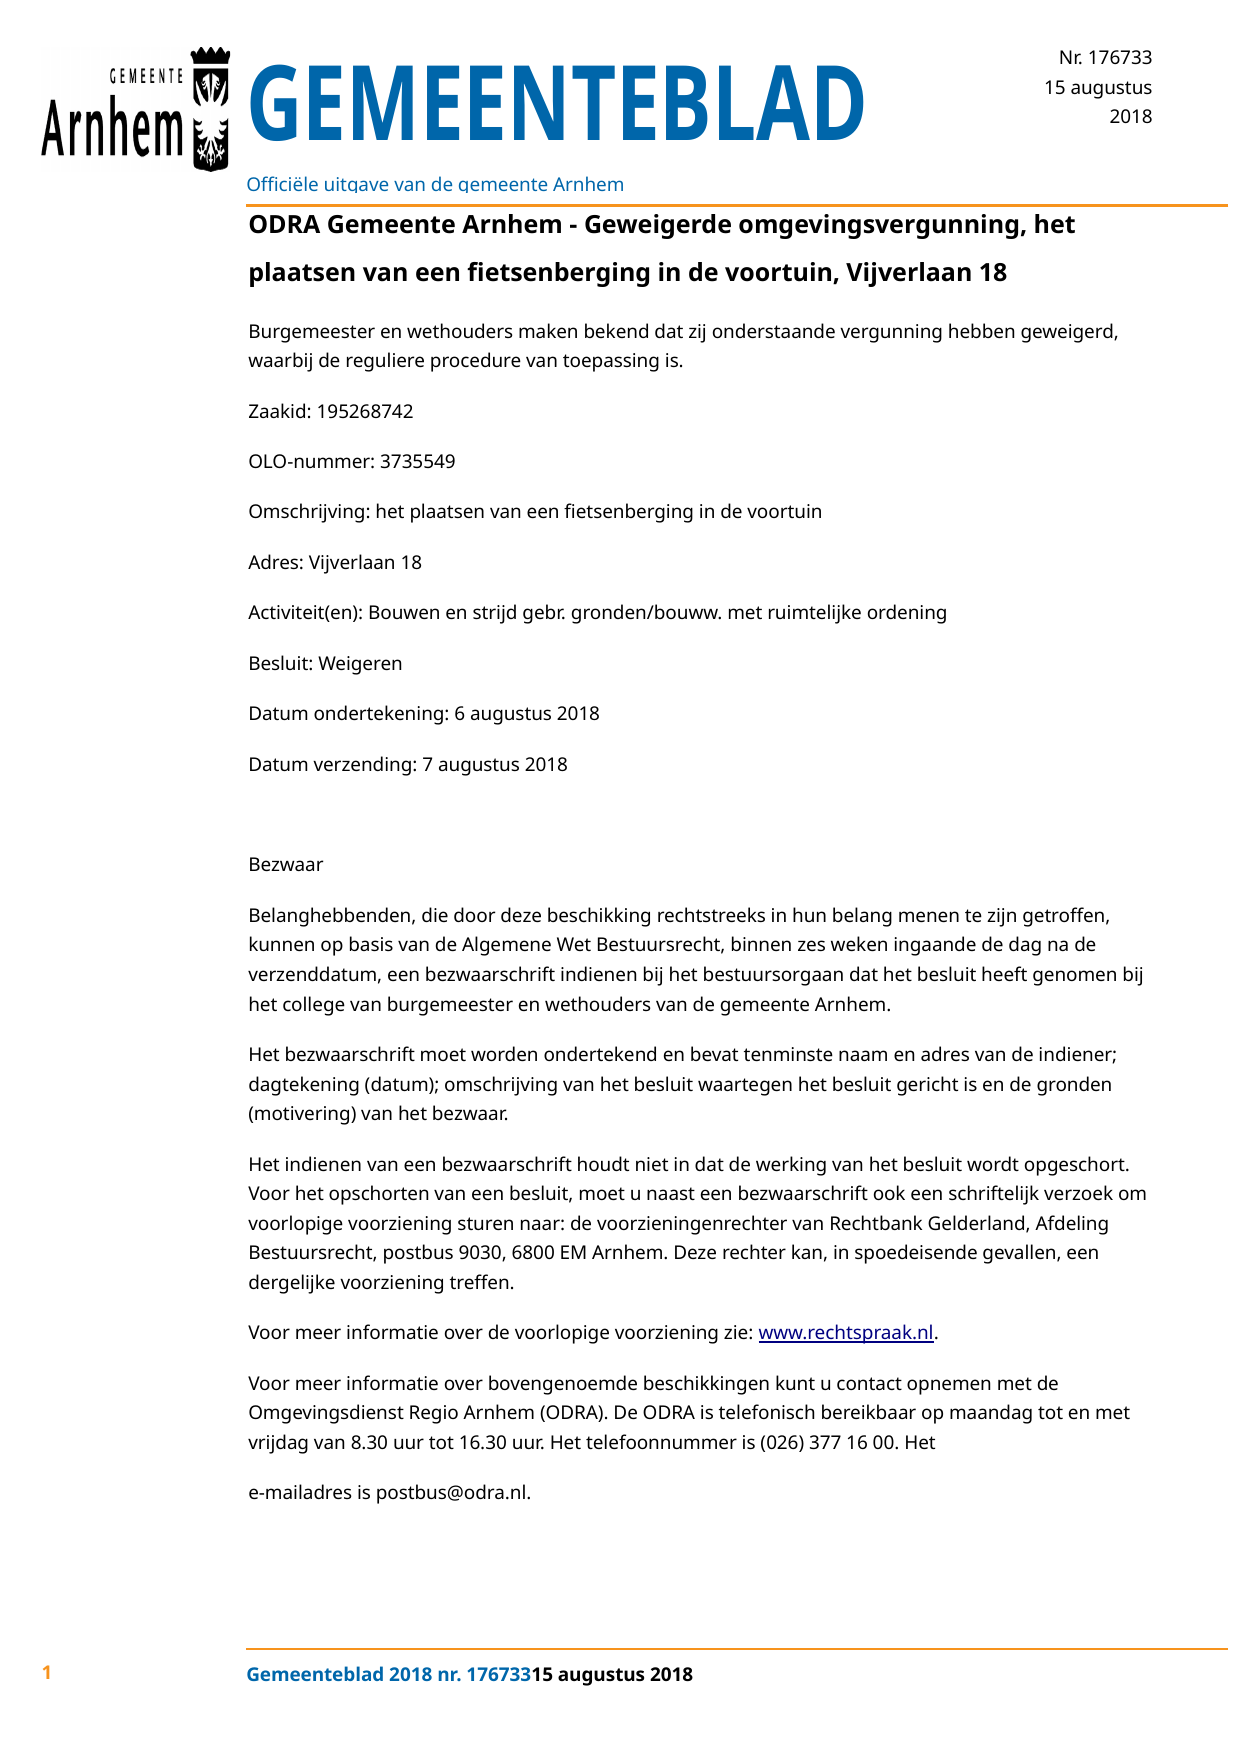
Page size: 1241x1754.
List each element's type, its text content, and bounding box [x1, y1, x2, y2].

text Belanghebbenden, die door deze beschikking rechtstreeks in hun belang menen te zijn getroffen, kunnen op basis van de Algemene Wet Bestuursrecht, binnen zes weken ingaande de dag na de verzenddatum, een bezwaarschrift indienen bij het bestuursorgaan dat het besluit heeft genomen bij het college van burgemeester en wethouders van de gemeente Arnhem. [248, 902, 1152, 1017]
text e-mailadres is postbus@odra.nl. [248, 1479, 1152, 1505]
text Burgemeester en wethouders maken bekend dat zij onderstaande vergunning hebben geweigerd, waarbij de reguliere procedure van toepassing is. [248, 318, 1152, 373]
text Adres: Vijverlaan 18 [248, 549, 1152, 575]
text Voor meer informatie over de voorlopige voorziening zie: www.rechtspraak.nl. [248, 1319, 1152, 1345]
text Datum verzending: 7 augustus 2018 [248, 751, 1152, 777]
text Besluit: Weigeren [248, 650, 1152, 676]
text Het bezwaarschrift moet worden ondertekend en bevat tenminste naam en adres van de indiener; dagtekening (datum); omschrijving van het besluit waartegen het besluit gericht is en de gronden (motivering) van het bezwaar. [248, 1041, 1152, 1126]
text OLO-nummer: 3735549 [248, 448, 1152, 474]
text Omschrijving: het plaatsen van een fietsenberging in de voortuin [248, 499, 1152, 524]
picture [41, 47, 231, 172]
text Datum ondertekening: 6 augustus 2018 [248, 700, 1152, 726]
text Het indienen van een bezwaarschrift houdt niet in dat de werking van het besluit wordt opgeschort. Voor het opschorten van een besluit, moet u naast een bezwaarschrift ook een schriftelijk verzoek om voorlopige voorziening sturen naar: de voorzieningenrechter van Rechtbank Gelderland, Afdeling Bestuursrecht, postbus 9030, 6800 EM Arnhem. Deze rechter kan, in spoedeisende gevallen, een dergelijke voorziening treffen. [248, 1151, 1152, 1295]
text Voor meer informatie over bovengenoemde beschikkingen kunt u contact opnemen met de Omgevingsdienst Regio Arnhem (ODRA). De ODRA is telefonisch bereikbaar op maandag tot en met vrijdag van 8.30 uur tot 16.30 uur. Het telefoonnummer is (026) 377 16 00. Het [248, 1370, 1152, 1455]
text Bezwaar [248, 852, 1152, 877]
text Activiteit(en): Bouwen en strijd gebr. gronden/bouww. met ruimtelijke ordening [248, 599, 1152, 625]
text ODRA Gemeente Arnhem - Geweigerde omgevingsvergunning, het plaatsen van een fietsenberging in de voortuin, Vijverlaan 18 [248, 207, 1152, 288]
text Zaakid: 195268742 [248, 398, 1152, 424]
